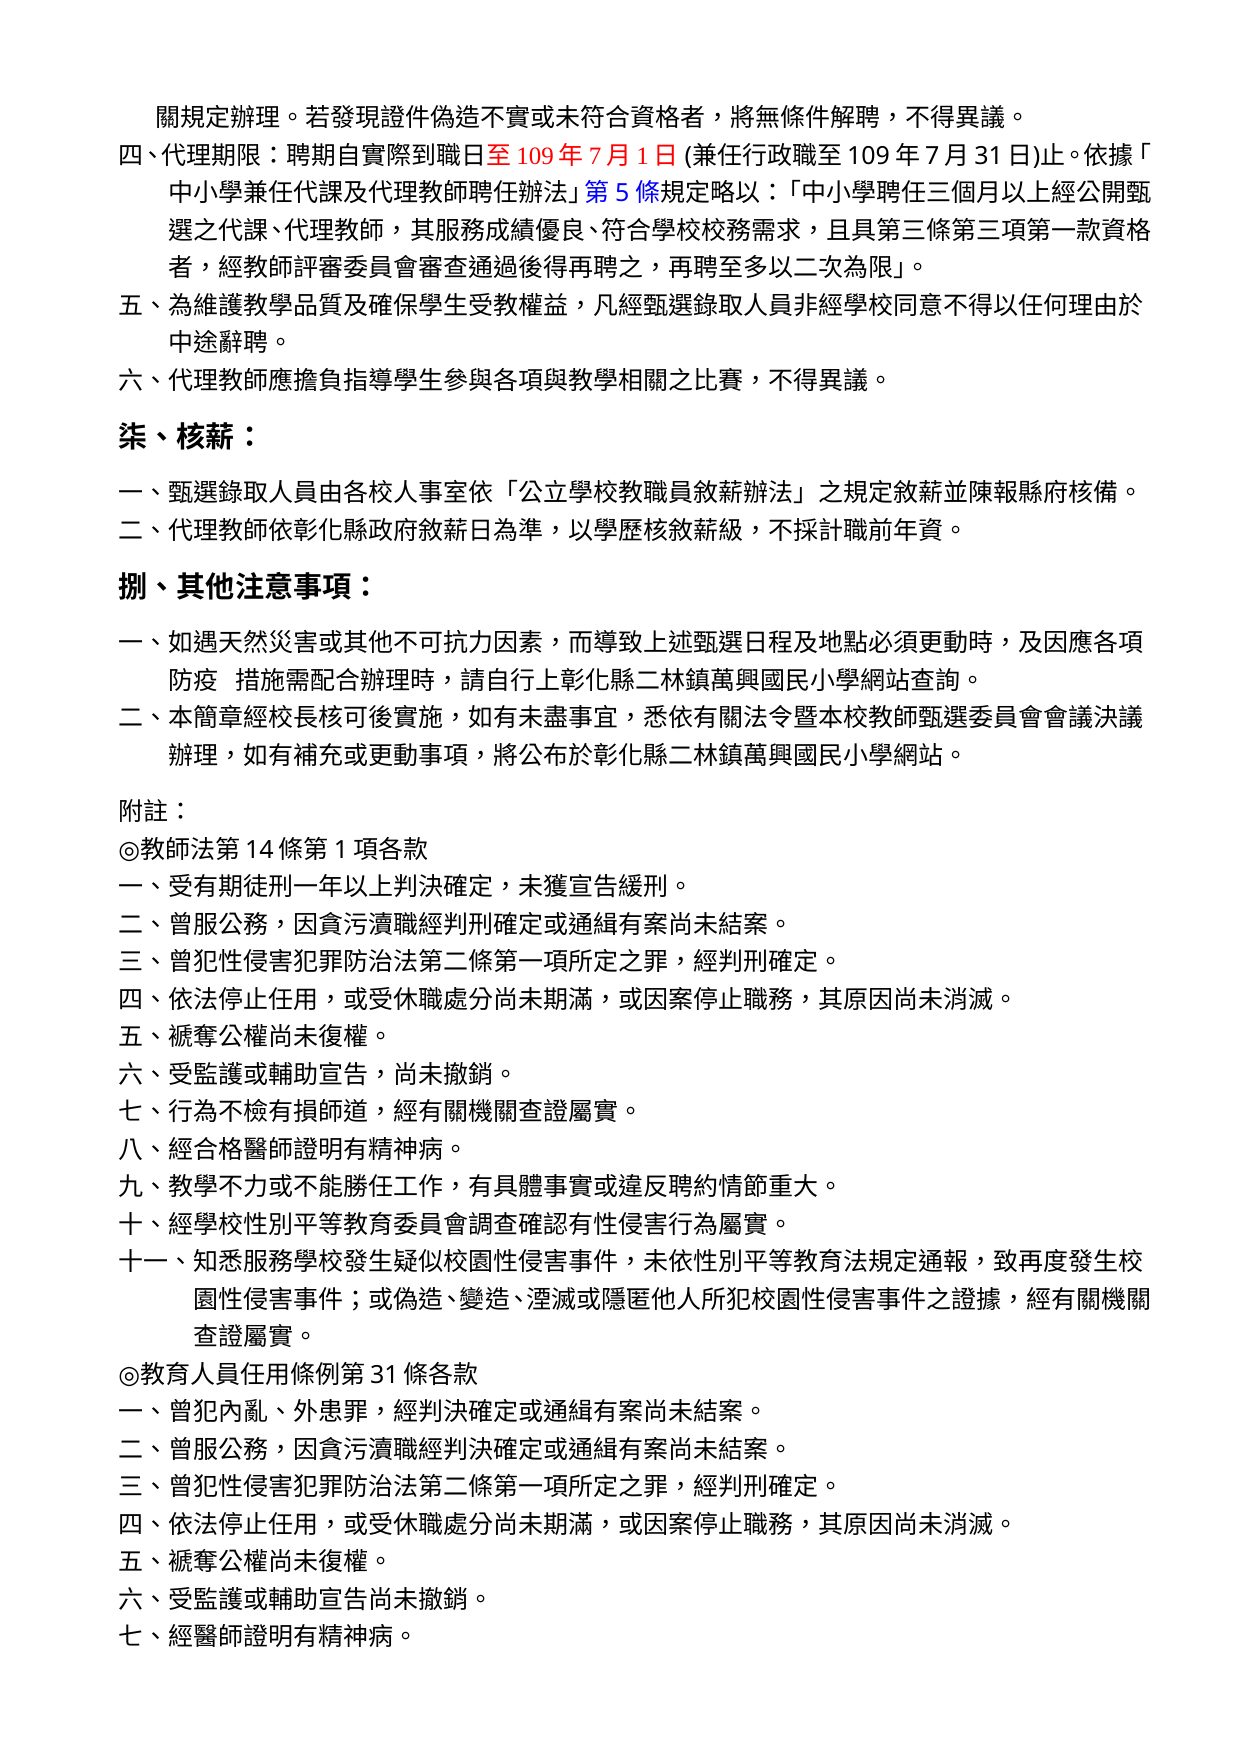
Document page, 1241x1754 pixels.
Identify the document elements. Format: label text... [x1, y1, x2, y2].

text 捌、其他注意事項： [118, 547, 1152, 622]
text ◎教育人員任用條例第31條各款 [118, 1353, 1152, 1391]
text 七、行為不檢有損師道，經有關機關查證屬實。 [118, 1091, 1152, 1128]
text 柒、核薪： [118, 397, 1152, 472]
text 五、為維護教學品質及確保學生受教權益，凡經甄選錄取人員非經學校同意不得以任何理由於中途辭聘。 [118, 285, 1152, 360]
text ◎教師法第14條第1項各款 [118, 828, 1152, 866]
text 五、褫奪公權尚未復權。 [118, 1541, 1152, 1578]
text 三、曾犯性侵害犯罪防治法第二條第一項所定之罪，經判刑確定。 [118, 1466, 1152, 1503]
text 四、依法停止任用，或受休職處分尚未期滿，或因案停止職務，其原因尚未消滅。 [118, 1503, 1152, 1541]
text 四、依法停止任用，或受休職處分尚未期滿，或因案停止職務，其原因尚未消滅。 [118, 978, 1152, 1016]
text 一、受有期徒刑一年以上判決確定，未獲宣告緩刑。 [118, 866, 1152, 903]
text 十一、知悉服務學校發生疑似校園性侵害事件，未依性別平等教育法規定通報，致再度發生校園性侵害事件；或偽造、變造、湮滅或隱匿他人所犯校園性侵害事件之證據，經有關機關查證屬實。 [118, 1241, 1152, 1353]
text 一、如遇天然災害或其他不可抗力因素，而導致上述甄選日程及地點必須更動時，及因應各項防疫 措施需配合辦理時，請自行上彰化縣二林鎮萬興國民小學網站查詢。 [118, 622, 1152, 697]
text 九、教學不力或不能勝任工作，有具體事實或違反聘約情節重大。 [118, 1166, 1152, 1203]
text 三、曾犯性侵害犯罪防治法第二條第一項所定之罪，經判刑確定。 [118, 941, 1152, 978]
text 二、曾服公務，因貪污瀆職經判決確定或通緝有案尚未結案。 [118, 1428, 1152, 1466]
text 附註： [118, 791, 1152, 828]
text 二、代理教師依彰化縣政府敘薪日為準，以學歷核敘薪級，不採計職前年資。 [118, 510, 1152, 547]
text 七、經醫師證明有精神病。 [118, 1616, 1152, 1653]
text 八、經合格醫師證明有精神病。 [118, 1128, 1152, 1166]
text 六、受監護或輔助宣告，尚未撤銷。 [118, 1053, 1152, 1091]
text 六、受監護或輔助宣告尚未撤銷。 [118, 1578, 1152, 1616]
text 關規定辦理。若發現證件偽造不實或未符合資格者，將無條件解聘，不得異議。 [118, 97, 1152, 135]
text 一、甄選錄取人員由各校人事室依「公立學校教職員敘薪辦法」之規定敘薪並陳報縣府核備。 [118, 472, 1152, 510]
text 六、代理教師應擔負指導學生參與各項與教學相關之比賽，不得異議。 [118, 360, 1152, 397]
text 十、經學校性別平等教育委員會調查確認有性侵害行為屬實。 [118, 1203, 1152, 1241]
text 二、曾服公務，因貪污瀆職經判刑確定或通緝有案尚未結案。 [118, 903, 1152, 941]
text 一、曾犯內亂、外患罪，經判決確定或通緝有案尚未結案。 [118, 1391, 1152, 1428]
text 四、代理期限：聘期自實際到職日至109年7月1日 (兼任行政職至109年7月31日)止。依據「中小學兼任代課及代理教師聘任辦法」第 5 條規定略以：「中小學聘任三個月以上經公開甄選之代課、代理教師，其服務成績優良、符合學校校務需求，且具第三條第三項第一款資格者，經教師評審委員會審查通過後得再聘之，再聘至多以二次為限」。 [118, 135, 1152, 285]
text 二、本簡章經校長核可後實施，如有未盡事宜，悉依有關法令暨本校教師甄選委員會會議決議辦理，如有補充或更動事項，將公布於彰化縣二林鎮萬興國民小學網站。 [118, 697, 1152, 772]
text 五、褫奪公權尚未復權。 [118, 1016, 1152, 1053]
